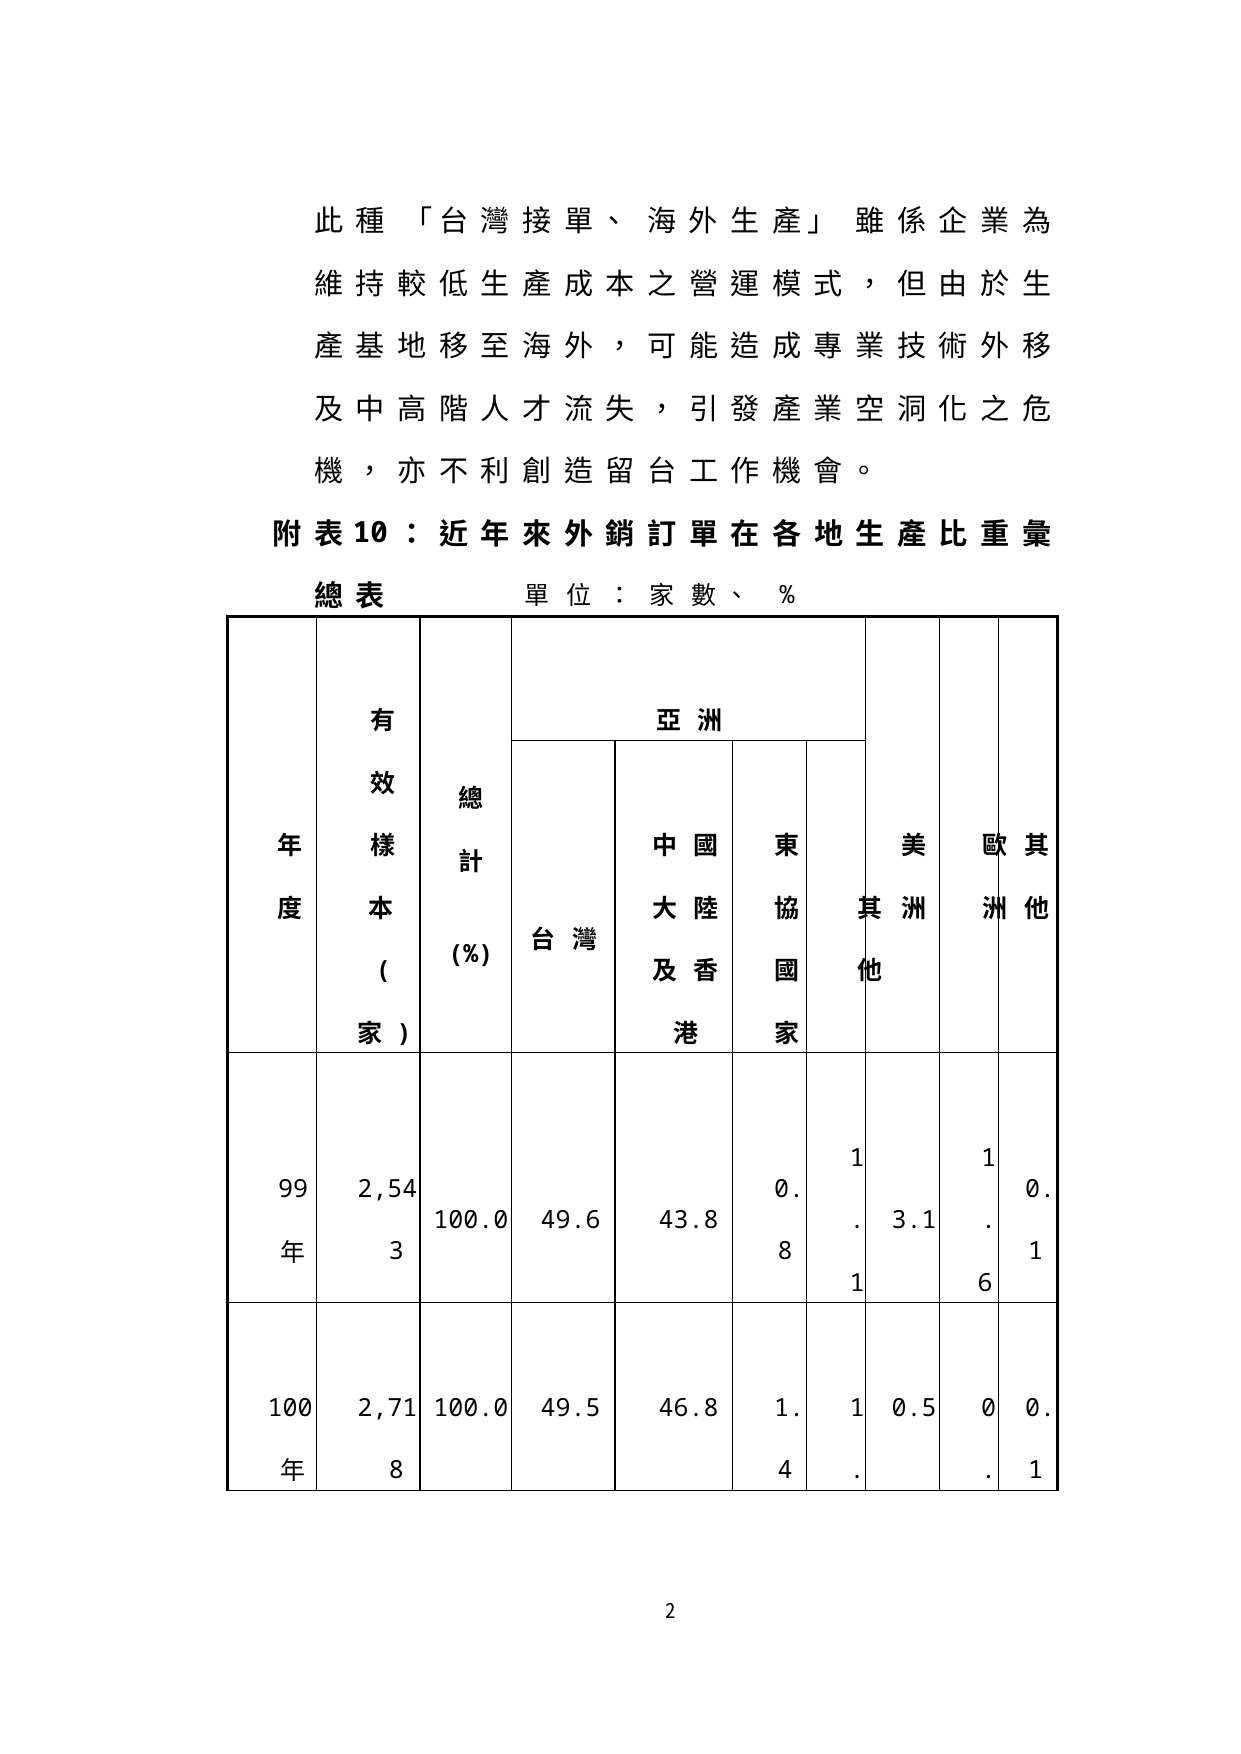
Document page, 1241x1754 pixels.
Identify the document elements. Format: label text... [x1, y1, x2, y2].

table_cell 台灣 [512, 741, 614, 1052]
table_cell 2,718 [317, 1303, 419, 1490]
table_cell 1.4 [733, 1303, 806, 1490]
table_cell 49.6 [512, 1053, 614, 1302]
table_cell 43.8 [616, 1053, 732, 1302]
table_cell 100.0 [421, 1303, 511, 1490]
table_header 有效樣本(家) [317, 618, 419, 1052]
table_cell 0.5 [866, 1303, 939, 1490]
table_header 其他 [999, 618, 1056, 1052]
table_cell 99年 [229, 1053, 316, 1302]
table_cell 49.5 [512, 1303, 614, 1490]
table_header 總計 (%) [421, 618, 511, 1052]
table_cell 其他 [807, 741, 865, 1052]
table_header 歐洲 [940, 618, 998, 1052]
table_header 年度 [229, 618, 316, 1052]
table_cell 3.1 [866, 1053, 939, 1302]
table_cell 0. [940, 1303, 998, 1490]
table_cell 2,543 [317, 1053, 419, 1302]
table_header 亞洲 [512, 618, 865, 740]
table_cell 東協國家 [733, 741, 806, 1052]
table_cell 0.8 [733, 1053, 806, 1302]
table_cell 1.6 [940, 1053, 998, 1302]
table_cell 中國大陸及香港 [616, 741, 732, 1052]
table_cell 100.0 [421, 1053, 511, 1302]
table_cell 46.8 [616, 1303, 732, 1490]
table_cell 100年 [229, 1303, 316, 1490]
table_cell 1.1 [807, 1053, 865, 1302]
table_cell 0.1 [999, 1053, 1056, 1302]
table_cell 0.1 [999, 1303, 1056, 1490]
text 回顧我國產業外移軌跡，最初由傳統勞力密集產業外移至大陸、東南亞等生產成本較低之國家，其後則是電子相關科技產業外移，近年來包括面板及半導體等大型資本密集產業亦開始外移，導致99年度至106年度企業接單在我國生產之比例未及5成，海外生產比重居高不下。以106年度為例，該年度海外生產比重為53.2%(詳附表10)，其中又以資訊通訊產品、電機產品之比重各為93.5%、74.1%最高，此種「台灣接單、海外生產」雖係企業為維持較低生產成本之營運模式，但由於生產基地移至海外，可能造成專業技術外移及中高階人才流失，引發產業空洞化之危機，亦不利創造留台工作機會。 [271, 177, 1058, 490]
text 附表10：近年來外銷訂單在各地生產比重彙總表 單位：家數、% [242, 490, 1058, 615]
table_cell 1. [807, 1303, 865, 1490]
table_header 美洲 [866, 618, 939, 1052]
